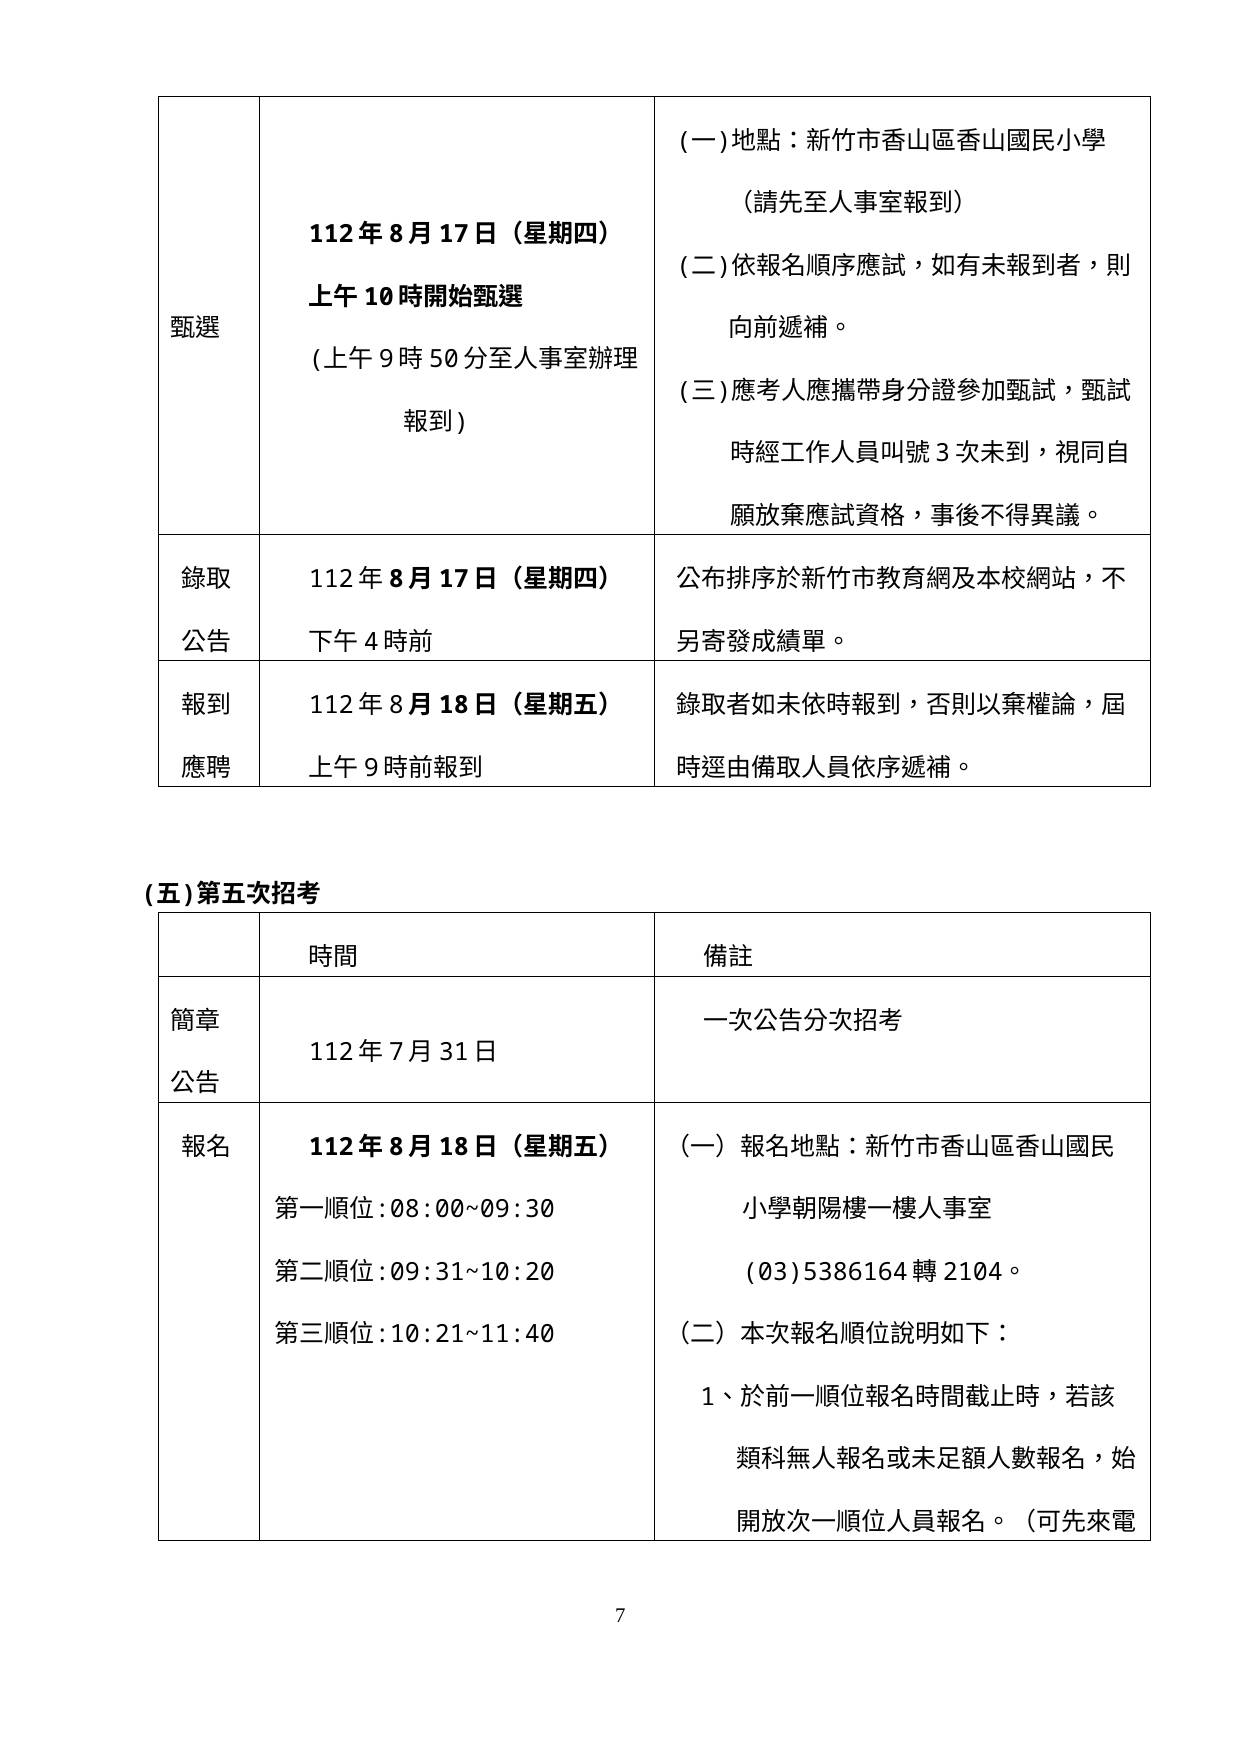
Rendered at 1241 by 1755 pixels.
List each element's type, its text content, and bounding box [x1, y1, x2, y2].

table_cell 112年8月17日（星期四） 下午4時前 [260, 535, 654, 660]
table_cell (一)地點：新竹市香山區香山國民小學（請先至人事室報到） (二)依報名順序應試，如有未報到者，則向前遞補。 (三)應考人應攜帶身分證參加甄試，甄試時經工作人員叫號3次未到，視同自願放棄應試資格，事後不得異議。 [655, 97, 1150, 534]
table_cell 簡章 公告 [159, 977, 259, 1102]
table_header [159, 913, 259, 976]
table_cell 112年8月18日（星期五） 上午9時前報到 [260, 661, 654, 786]
table_cell 錄取者如未依時報到，否則以棄權論，屆時逕由備取人員依序遞補。 [655, 661, 1150, 786]
text (五)第五次招考 [126, 850, 1152, 912]
table_cell 錄取公告 [159, 535, 259, 660]
table_cell 報名 [159, 1103, 259, 1540]
table_cell 112年8月17日（星期四） 上午10時開始甄選 (上午9時50分至人事室辦理報到) [260, 97, 654, 534]
table_cell 一次公告分次招考 [655, 977, 1150, 1102]
table_cell 公布排序於新竹市教育網及本校網站，不另寄發成績單。 [655, 535, 1150, 660]
table_cell 112年7月31日 [260, 977, 654, 1102]
table_cell （一）報名地點：新竹市香山區香山國民小學朝陽樓一樓人事室 (03)5386164轉2104。 （二）本次報名順位說明如下： 1、於前一順位報名時間截止時，若該類科無人報名或未足額人數報名，始開放次一順位人員報名。（可先來電 [655, 1103, 1150, 1540]
table_cell 112年8月18日（星期五） 第一順位:08:00~09:30 第二順位:09:31~10:20 第三順位:10:21~11:40 [260, 1103, 654, 1540]
table_header 時間 [260, 913, 654, 976]
table_cell 報到應聘 [159, 661, 259, 786]
table_cell 甄選 [159, 97, 259, 534]
table_header 備註 [655, 913, 1150, 976]
